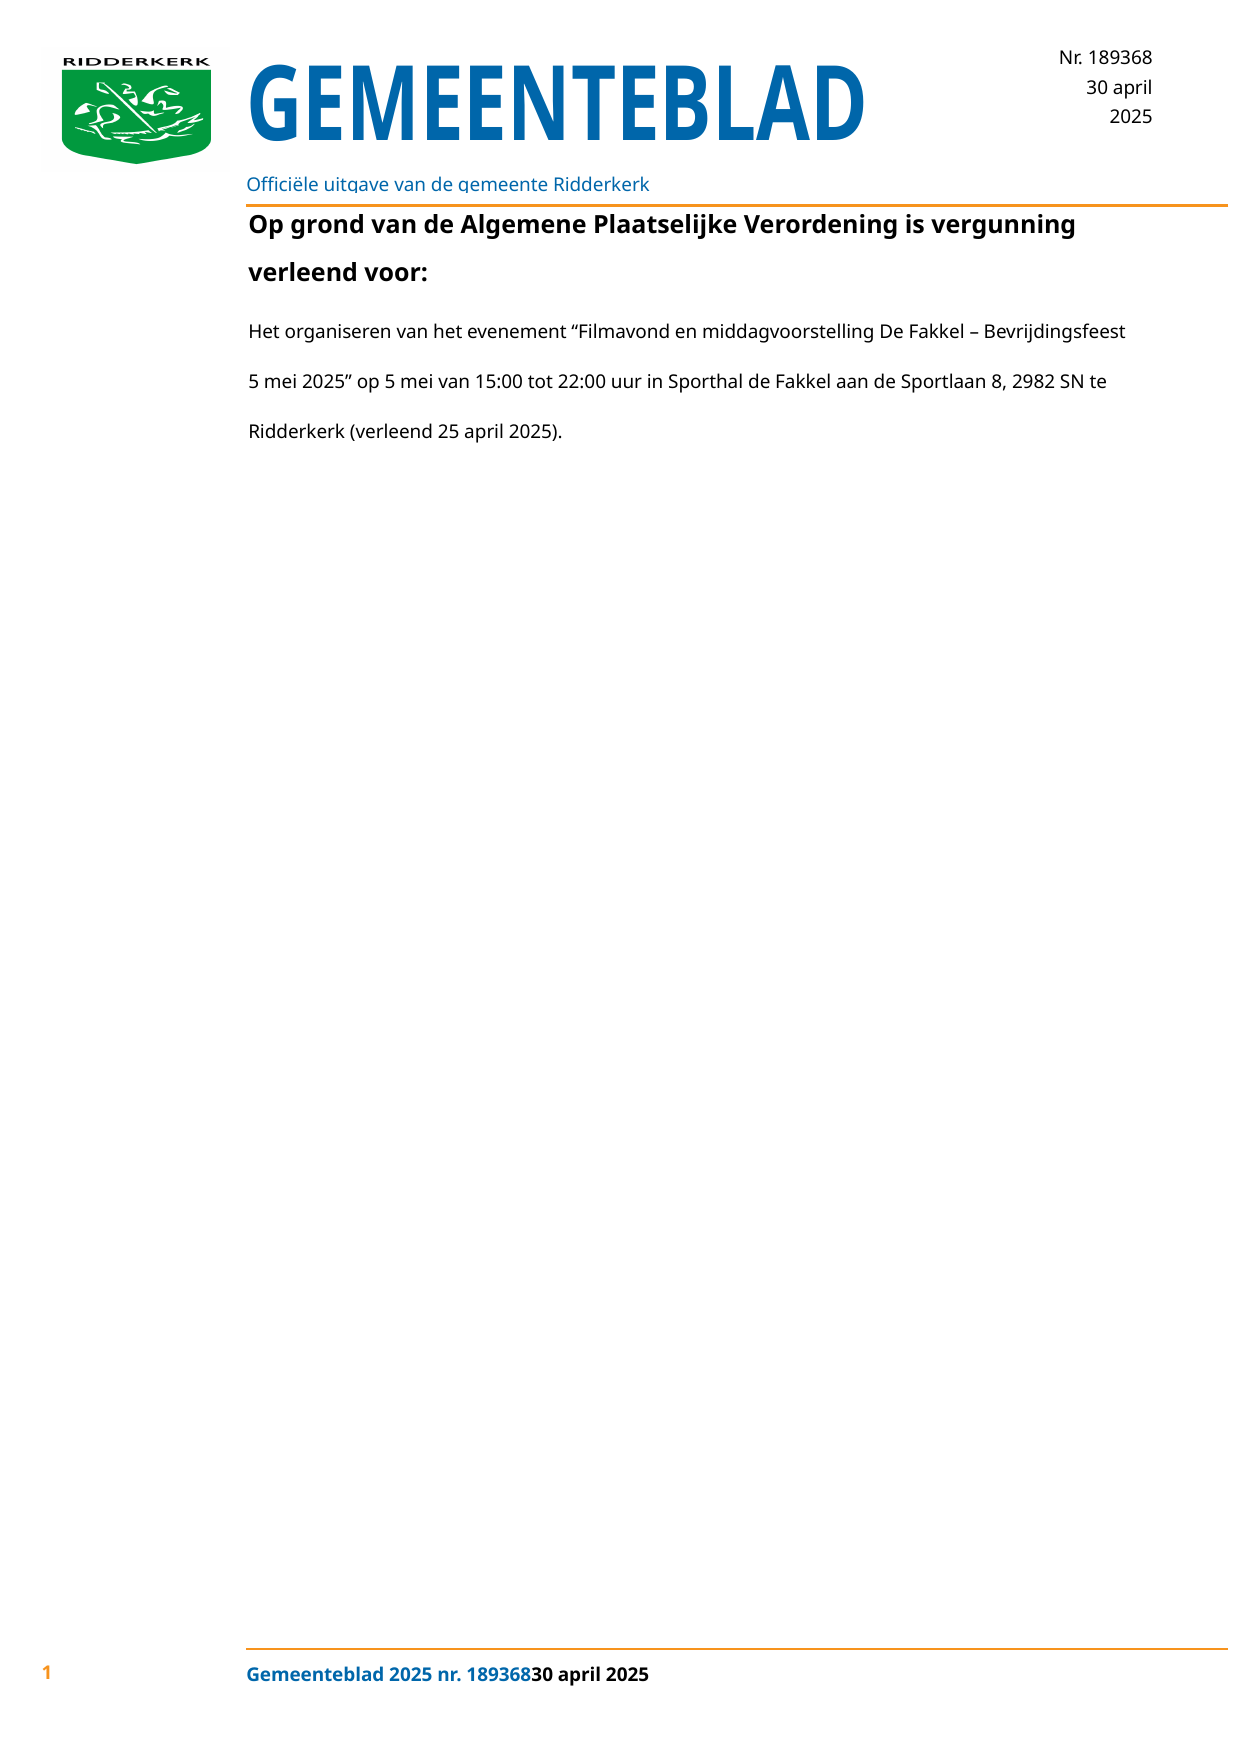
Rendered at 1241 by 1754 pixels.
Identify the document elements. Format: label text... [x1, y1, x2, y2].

text Het organiseren van het evenement “Filmavond en middagvoorstelling De Fakkel – Bevrijdingsfeest [248, 318, 1152, 344]
text Ridderkerk (verleend 25 april 2025). [248, 419, 1152, 444]
picture [41, 47, 231, 172]
text 5 mei 2025” op 5 mei van 15:00 tot 22:00 uur in Sporthal de Fakkel aan de Sportlaan 8, 2982 SN te [248, 368, 1152, 394]
text Op grond van de Algemene Plaatselijke Verordening is vergunning verleend voor: [248, 207, 1152, 288]
